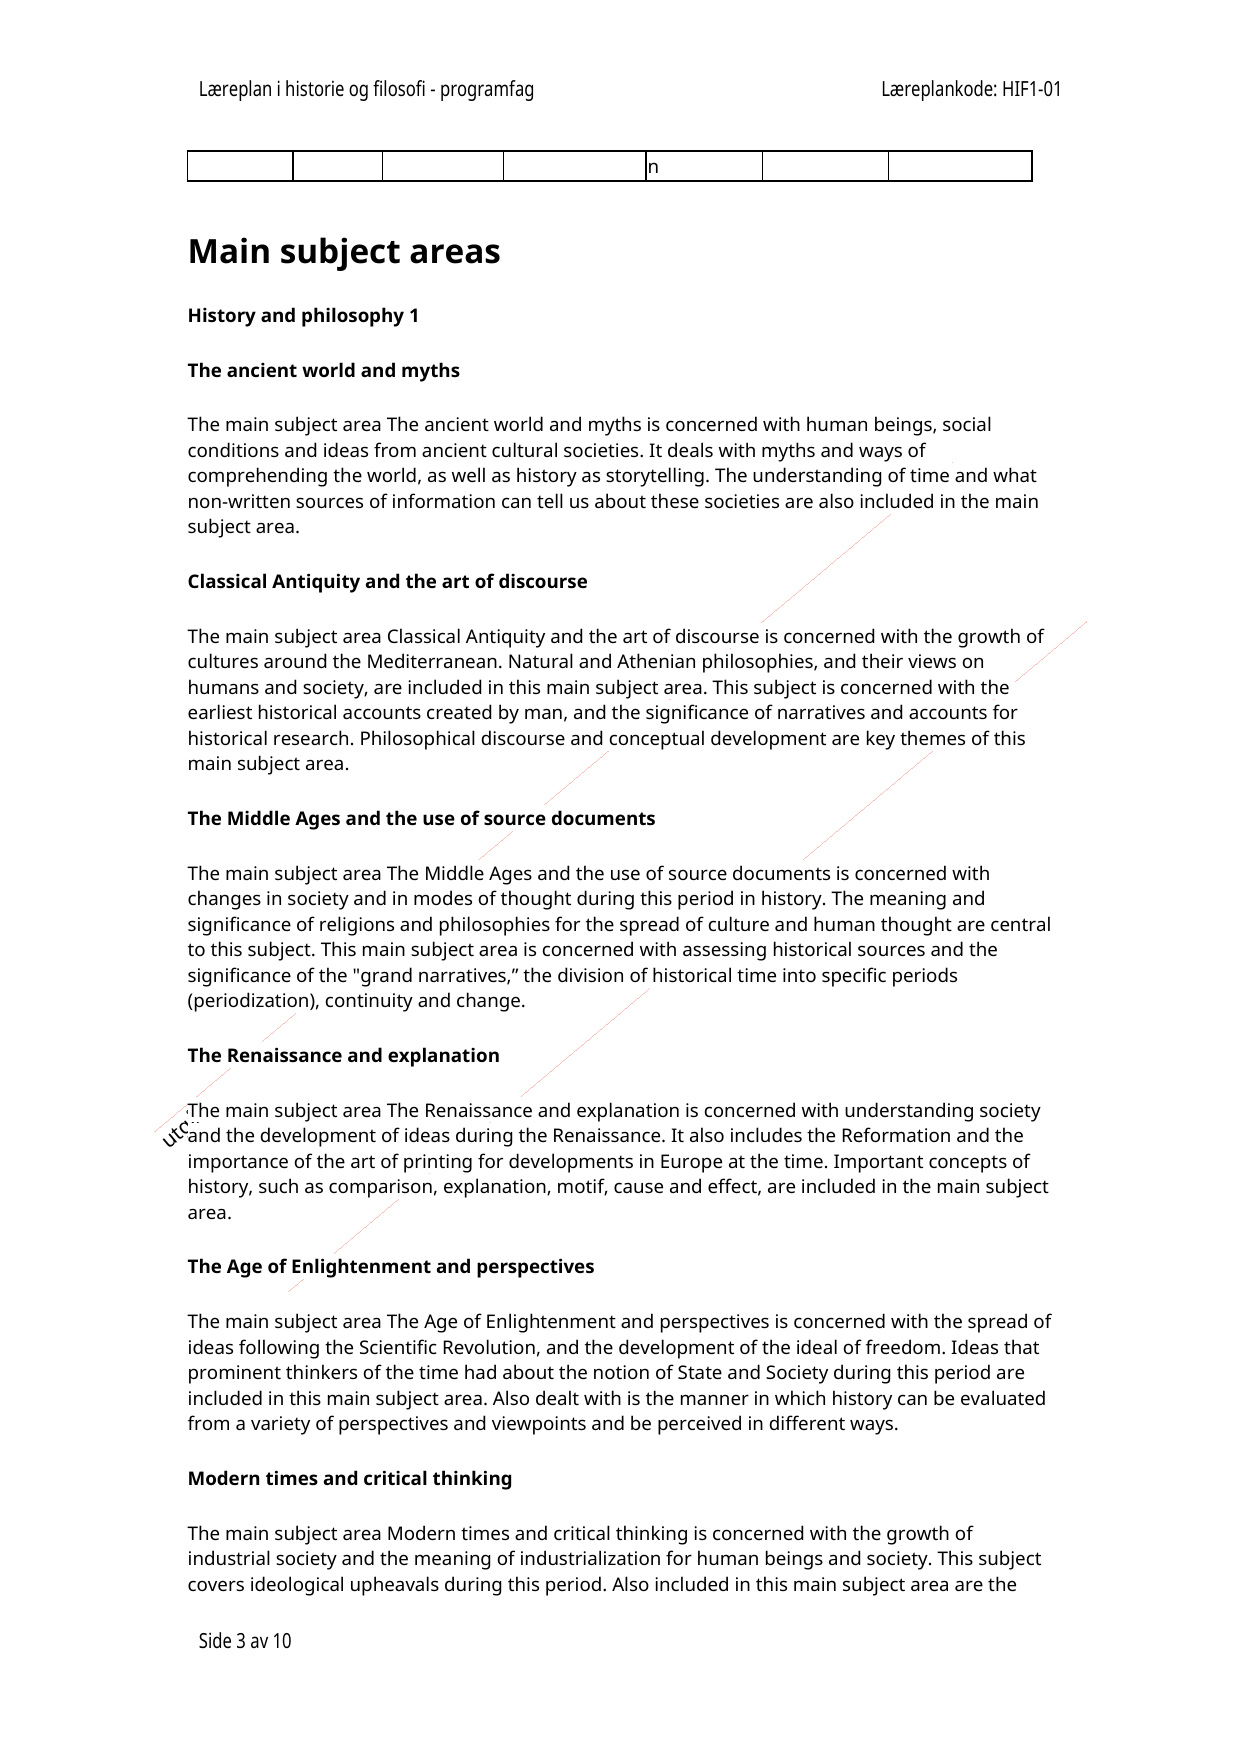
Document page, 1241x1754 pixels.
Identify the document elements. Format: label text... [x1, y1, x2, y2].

text The main subject area The ancient world and myths is concerned with human beings, social conditions and ideas from ancient cultural societies. It deals with myths and ways of comprehending the world, as well as history as storytelling. The understanding of time and what non-written sources of information can tell us about these societies are also included in the main subject area. [862, 412, 1053, 539]
text The ancient world and myths [460, 357, 1053, 382]
text The main subject area The Age of Enlightenment and perspectives is concerned with the spread of ideas following the Scientific Revolution, and the development of the ideal of freedom. Ideas that prominent thinkers of the time had about the notion of State and Society during this period are included in this main subject area. Also dealt with is the manner in which history can be evaluated from a variety of perspectives and viewpoints and be perceived in different ways. [187, 1308, 1053, 1436]
table_cell [763, 152, 888, 180]
text The main subject area Classical Antiquity and the art of discourse is concerned with the growth of cultures around the Mediterranean. Natural and Athenian philosophies, and their views on humans and society, are included in this main subject area. This subject is concerned with the earliest historical accounts created by man, and the significance of narratives and accounts for historical research. Philosophical discourse and conceptual development are key themes of this main subject area. [904, 651, 1053, 776]
text The main subject area The ancient world and myths is concerned with human beings, social conditions and ideas from ancient cultural societies. It deals with myths and ways of comprehending the world, as well as history as storytelling. The understanding of time and what non-written sources of information can tell us about these societies are also included in the main subject area. [300, 514, 889, 539]
text The Middle Ages and the use of source documents [656, 805, 866, 831]
text The Renaissance and explanation [556, 1042, 1053, 1068]
text History and philosophy 1 [425, 302, 1053, 328]
table_cell Human beings in modern times [294, 152, 382, 180]
text The Middle Ages and the use of source documents [839, 805, 1053, 831]
text Modern times and critical thinking [513, 1465, 1053, 1491]
text The Renaissance and explanation [500, 1042, 584, 1068]
text The main subject area The Middle Ages and the use of source documents is concerned with changes in society and in modes of thought during this period in history. The meaning and significance of religions and philosophies for the spread of culture and human thought are central to this subject. This main subject area is concerned with assessing historical sources and the significance of the "grand narratives,” the division of historical time into specific periods (periodization), continuity and change. [622, 860, 1053, 1013]
subtitle Main subject areas [510, 182, 1053, 273]
text The main subject area The Renaissance and explanation is concerned with understanding society and the development of ideas during the Renaissance. It also includes the Reformation and the importance of the art of printing for developments in Europe at the time. Important concepts of history, such as comparison, explanation, motif, cause and effect, are included in the main subject area. [370, 1097, 1053, 1224]
table_cell Knowledge and the pursuit of truth [383, 152, 503, 180]
text Classical Antiquity and the art of discourse [797, 568, 1053, 594]
table_cell Understanding, awareness and application of history [889, 152, 1031, 180]
table_cell [188, 152, 292, 180]
text Classical Antiquity and the art of discourse [588, 568, 825, 594]
text The Age of Enlightenment and perspectives [599, 1254, 1053, 1279]
table_cell [504, 152, 645, 180]
text The main subject area Classical Antiquity and the art of discourse is concerned with the growth of cultures around the Mediterranean. Natural and Athenian philosophies, and their views on humans and society, are included in this main subject area. This subject is concerned with the earliest historical accounts created by man, and the significance of narratives and accounts for historical research. Philosophical discourse and conceptual development are key themes of this main subject area. [731, 623, 1053, 680]
